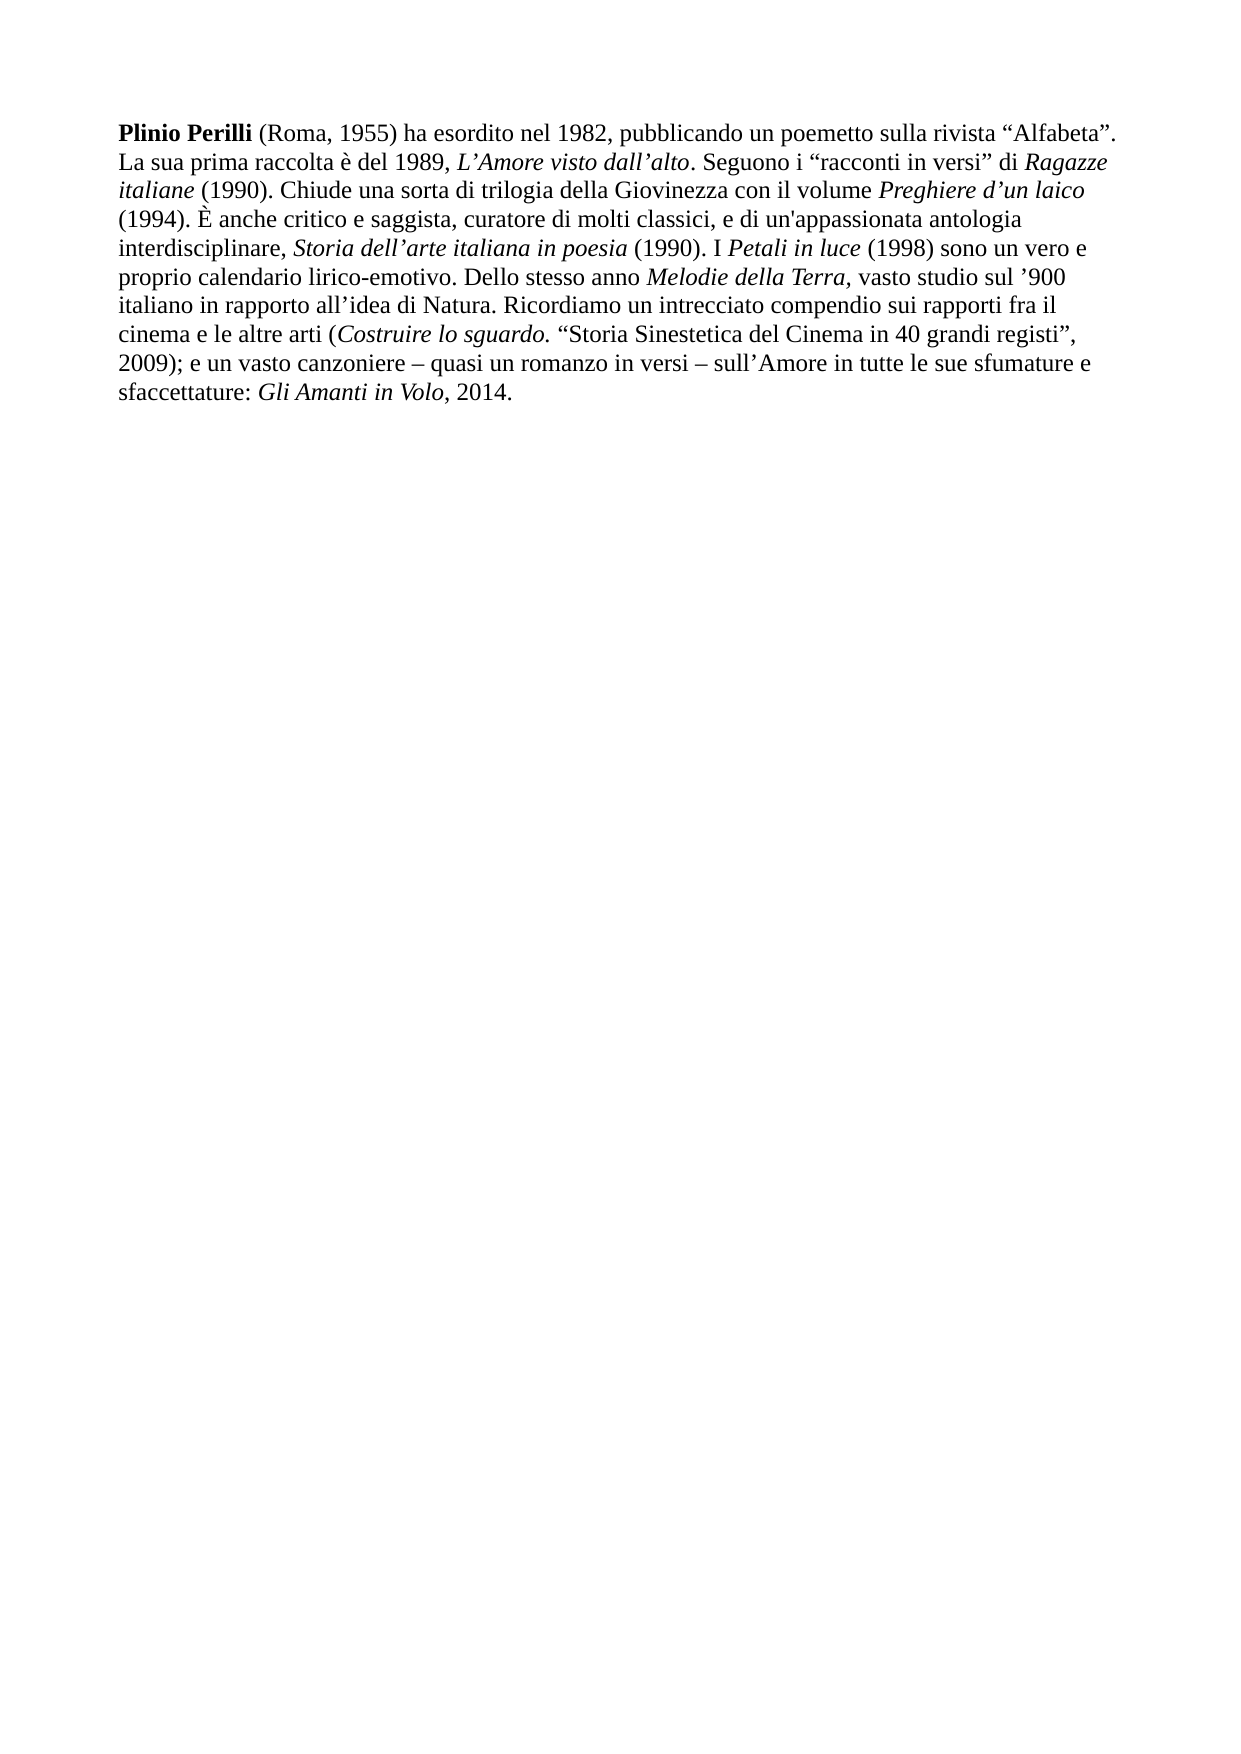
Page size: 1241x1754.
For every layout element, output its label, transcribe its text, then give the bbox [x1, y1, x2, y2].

text Plinio Perilli (Roma, 1955) ha esordito nel 1982, pubblicando un poemetto sulla rivista “Alfabeta”. La sua prima raccolta è del 1989, L’Amore visto dall’alto. Seguono i “racconti in versi” di Ragazze italiane (1990). Chiude una sorta di trilogia della Giovinezza con il volume Preghiere d’un laico (1994). È anche critico e saggista, curatore di molti classici, e di un'appassionata antologia interdisciplinare, Storia dell’arte italiana in poesia (1990). I Petali in luce (1998) sono un vero e proprio calendario lirico-emotivo. Dello stesso anno Melodie della Terra, vasto studio sul ’900 italiano in rapporto all’idea di Natura. Ricordiamo un intrecciato compendio sui rapporti fra il cinema e le altre arti (Costruire lo sguardo. “Storia Sinestetica del Cinema in 40 grandi registi”, 2009); e un vasto canzoniere – quasi un romanzo in versi – sull’Amore in tutte le sue sfumature e sfaccettature: Gli Amanti in Volo, 2014. [118, 118, 1122, 406]
